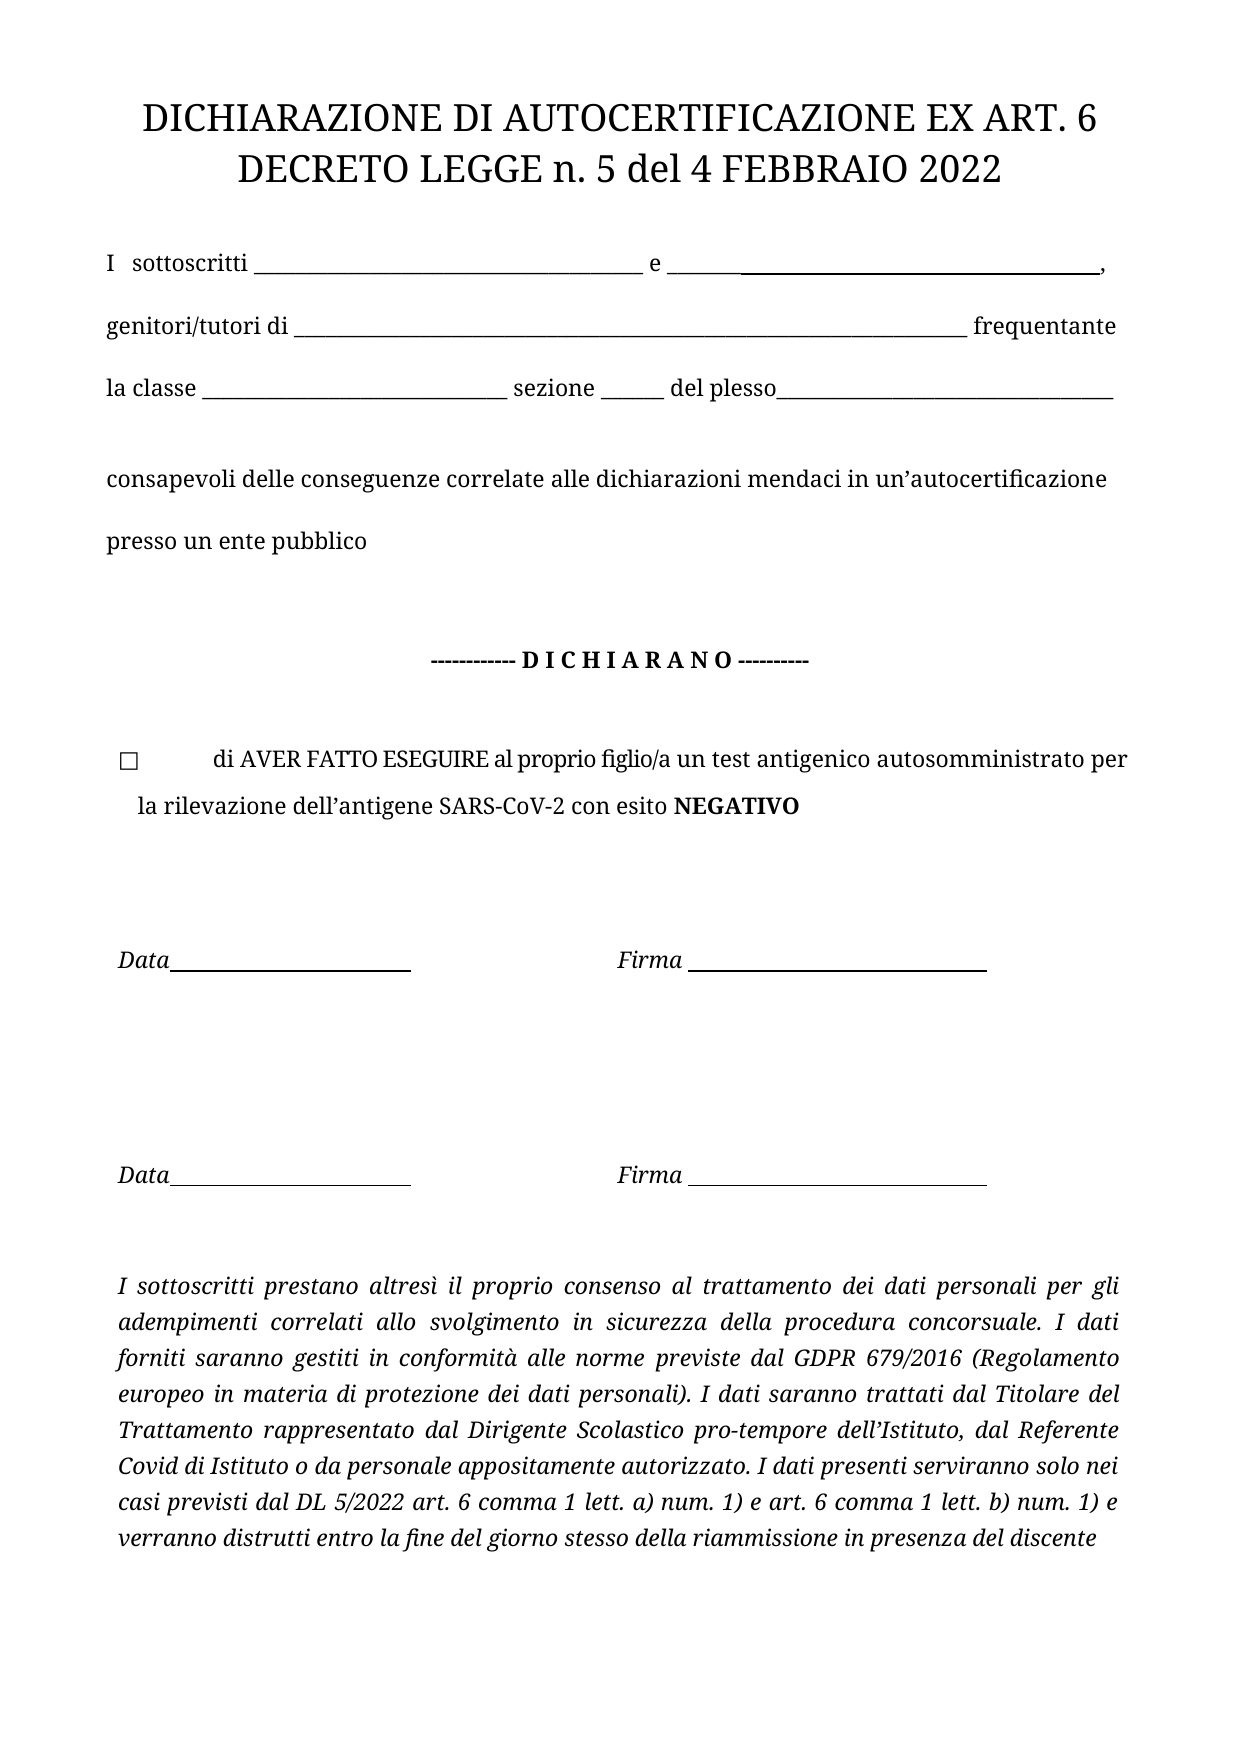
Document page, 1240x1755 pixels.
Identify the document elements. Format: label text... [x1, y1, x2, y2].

text I sottoscritti _____________________________________ e _______ , genitori/tutori di ________________________________________________________________ frequentante la classe _____________________________ sezione ______ del plesso________________________________ [106, 247, 1133, 403]
text Data Firma [118, 1159, 1133, 1190]
text Data Firma [118, 944, 1133, 976]
text consapevoli delle conseguenze correlate alle dichiarazioni mendaci in un’autocertificazione presso un ente pubblico [106, 463, 1133, 556]
text DICHIARAZIONE DI AUTOCERTIFICAZIONE EX ART. 6 DECRETO LEGGE n. 5 del 4 FEBBRAIO 2022 [106, 92, 1133, 194]
text ------------ D I C H I A R A N O ---------- [106, 644, 1133, 676]
list di AVER FATTO ESEGUIRE al proprio figlio/a un test antigenico autosomministrato per la rilevazione dell’antigene SARS-CoV-2 con esito NEGATIVO [118, 743, 1133, 822]
text I sottoscritti prestano altresì il proprio consenso al trattamento dei dati personali per gli adempimenti correlati allo svolgimento in sicurezza della procedura concorsuale. I dati forniti saranno gestiti in conformità alle norme previste dal GDPR 679/2016 (Regolamento europeo in materia di protezione dei dati personali). I dati saranno trattati dal Titolare del Trattamento rappresentato dal Dirigente Scolastico pro-tempore dell’Istituto, dal Referente Covid di Istituto o da personale appositamente autorizzato. I dati presenti serviranno solo nei casi previsti dal DL 5/2022 art. 6 comma 1 lett. a) num. 1) e art. 6 comma 1 lett. b) num. 1) e verranno distrutti entro la fine del giorno stesso della riammissione in presenza del discente [118, 1270, 1123, 1553]
